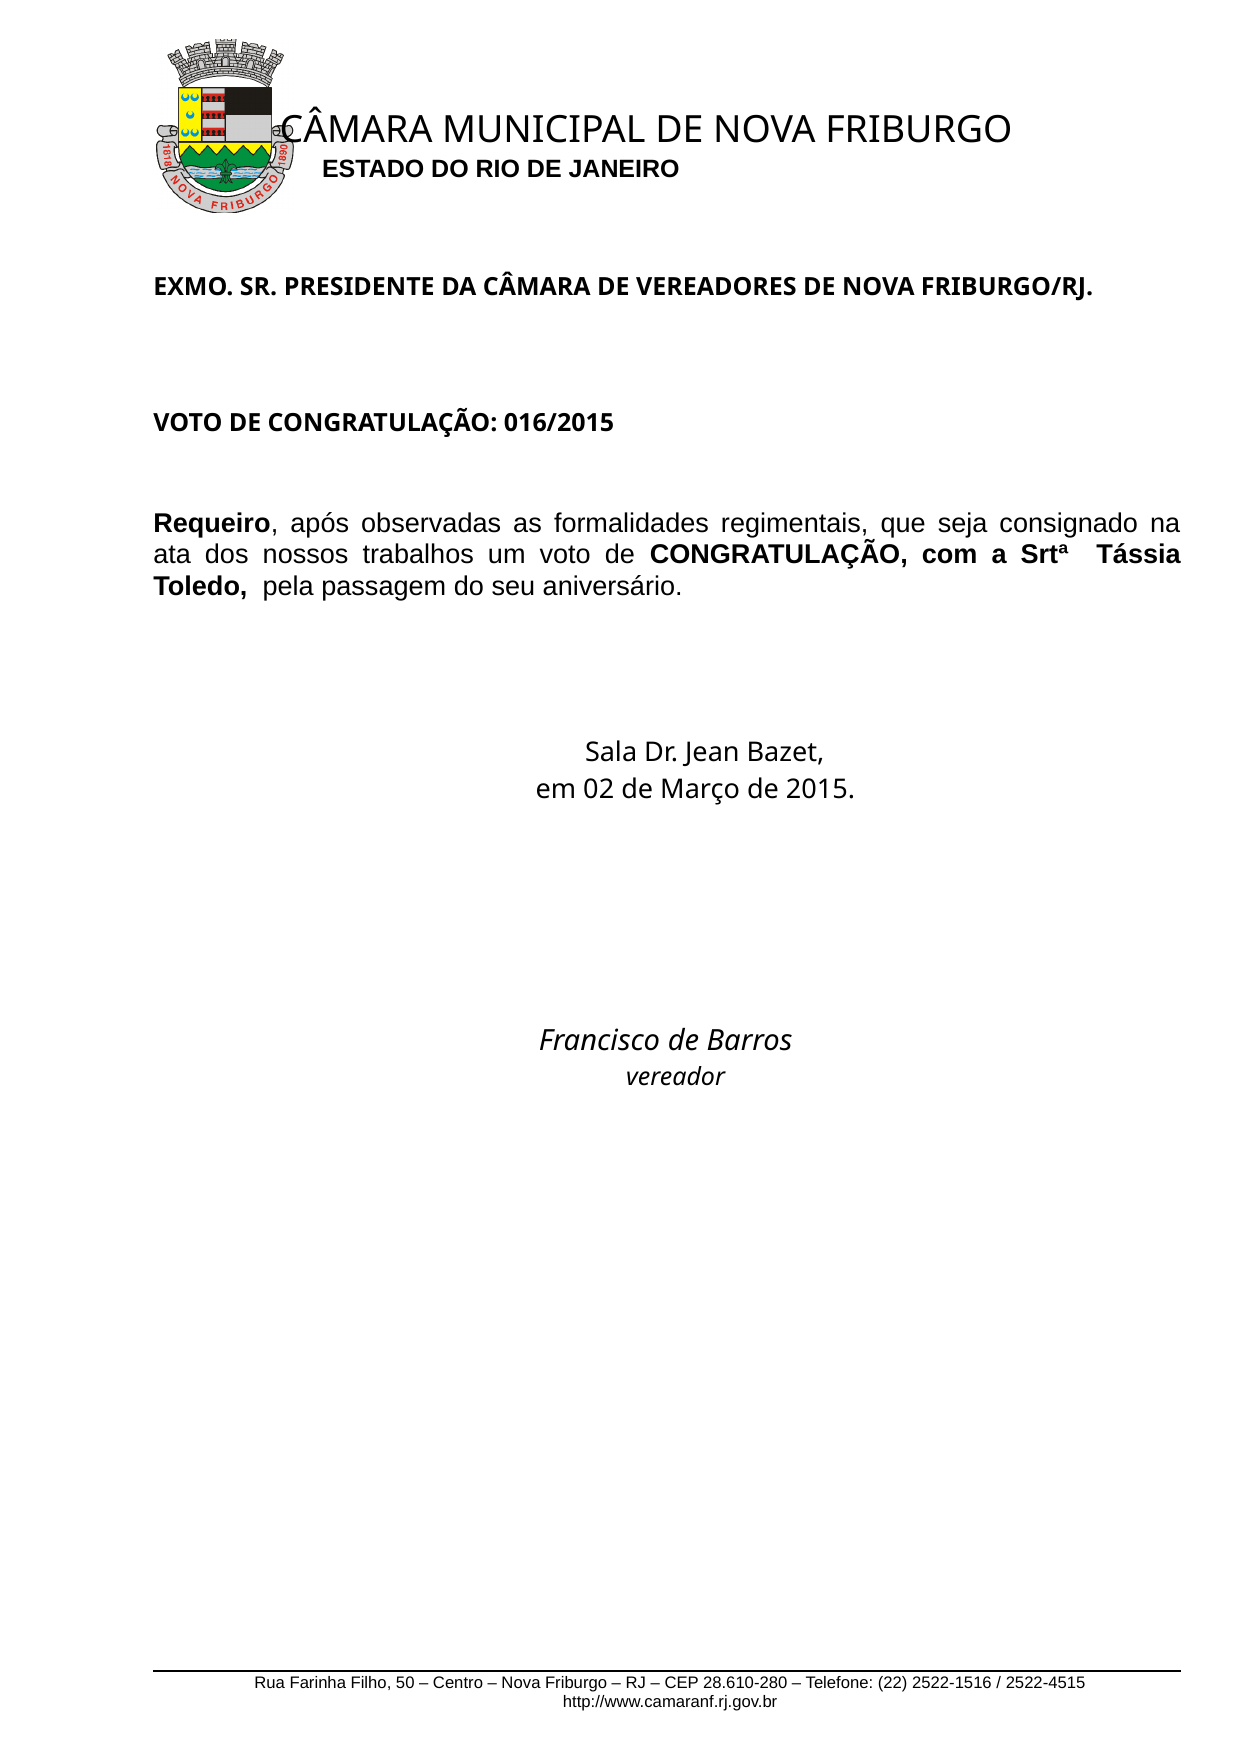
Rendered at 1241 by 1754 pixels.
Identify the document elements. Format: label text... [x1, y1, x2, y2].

text vereador [153, 1059, 1181, 1093]
list Sala Dr. Jean Bazet, [191, 732, 1181, 769]
text Requeiro, após observadas as formalidades regimentais, que seja consignado na ata dos nossos trabalhos um voto de CONGRATULAÇÃO, com a Srtª Tássia Toledo, pela passagem do seu aniversário. [153, 507, 1181, 601]
text EXMO. SR. PRESIDENTE DA CÂMARA DE VEREADORES DE NOVA FRIBURGO/RJ. [153, 269, 1181, 303]
text VOTO DE CONGRATULAÇÃO: 016/2015 [153, 405, 1181, 439]
text Francisco de Barros [153, 1019, 1181, 1059]
text em 02 de Março de 2015. [153, 769, 1181, 806]
